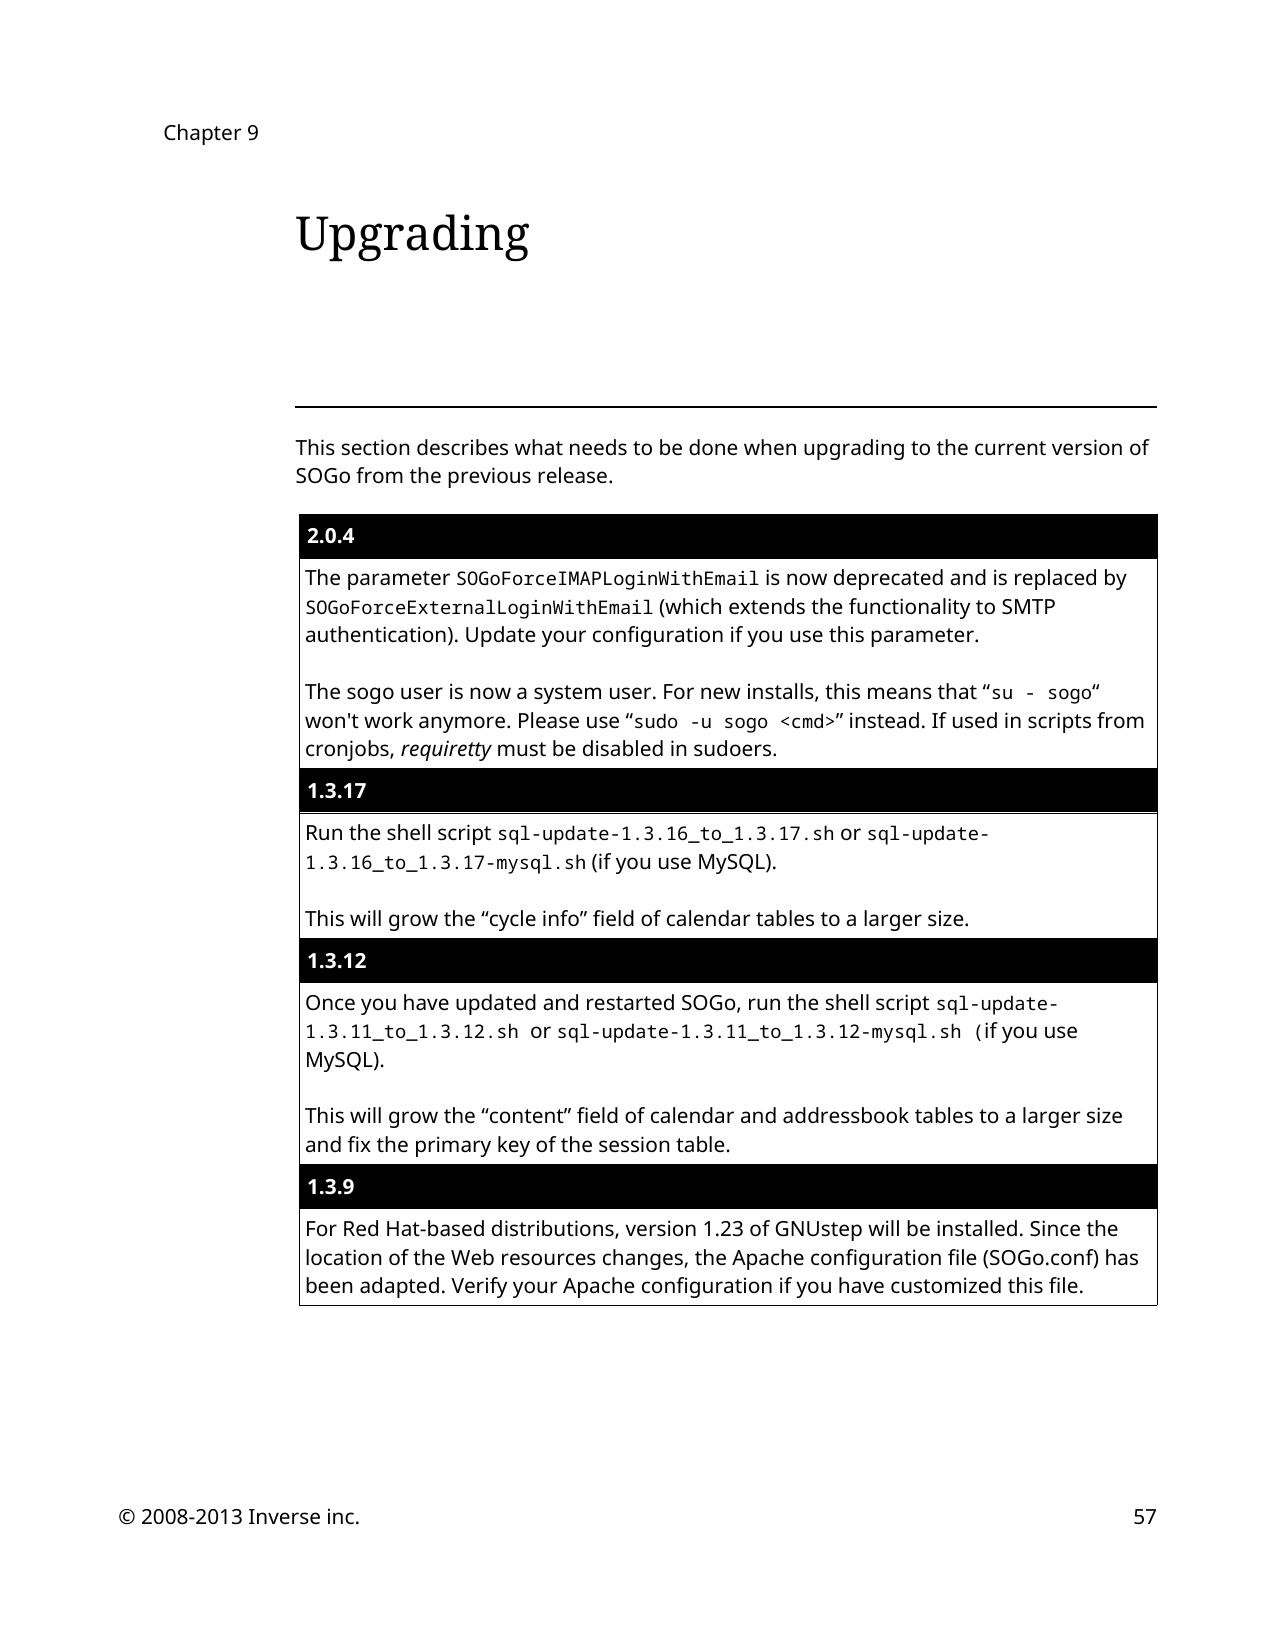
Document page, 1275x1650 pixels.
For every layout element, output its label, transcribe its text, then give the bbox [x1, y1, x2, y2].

table_header 2.0.4 [300, 515, 1157, 558]
table_cell For Red Hat-based distributions, version 1.23 of GNUstep will be installed. Since the location of the Web resources changes, the Apache configuration file (SOGo.conf) has been adapted. Verify your Apache configuration if you have customized this file. [300, 1209, 1157, 1305]
table_cell 1.3.9 [300, 1165, 1157, 1208]
subtitle Upgrading [295, 201, 1157, 406]
table_cell Run the shell script sql-update-1.3.16_to_1.3.17.sh or sql-update-1.3.16_to_1.3.17-mysql.sh (if you use MySQL). This will grow the “cycle info” field of calendar tables to a larger size. [300, 814, 1157, 938]
table_cell The parameter SOGoForceIMAPLoginWithEmail is now deprecated and is replaced by SOGoForceExternalLoginWithEmail (which extends the functionality to SMTP authentication). Update your configuration if you use this parameter. The sogo user is now a system user. For new installs, this means that “su - sogo“ won't work anymore. Please use “sudo -u sogo <cmd>” instead. If used in scripts from cronjobs, requiretty must be disabled in sudoers. [300, 559, 1157, 768]
table_cell Once you have updated and restarted SOGo, run the shell script sql-update-1.3.11_to_1.3.12.sh or sql-update-1.3.11_to_1.3.12-mysql.sh (if you use MySQL). This will grow the “content” field of calendar and addressbook tables to a larger size and fix the primary key of the session table. [300, 983, 1157, 1164]
text This section describes what needs to be done when upgrading to the current version of SOGo from the previous release. [295, 433, 1157, 490]
table_cell 1.3.12 [300, 939, 1157, 982]
table_cell 1.3.17 [300, 769, 1157, 812]
